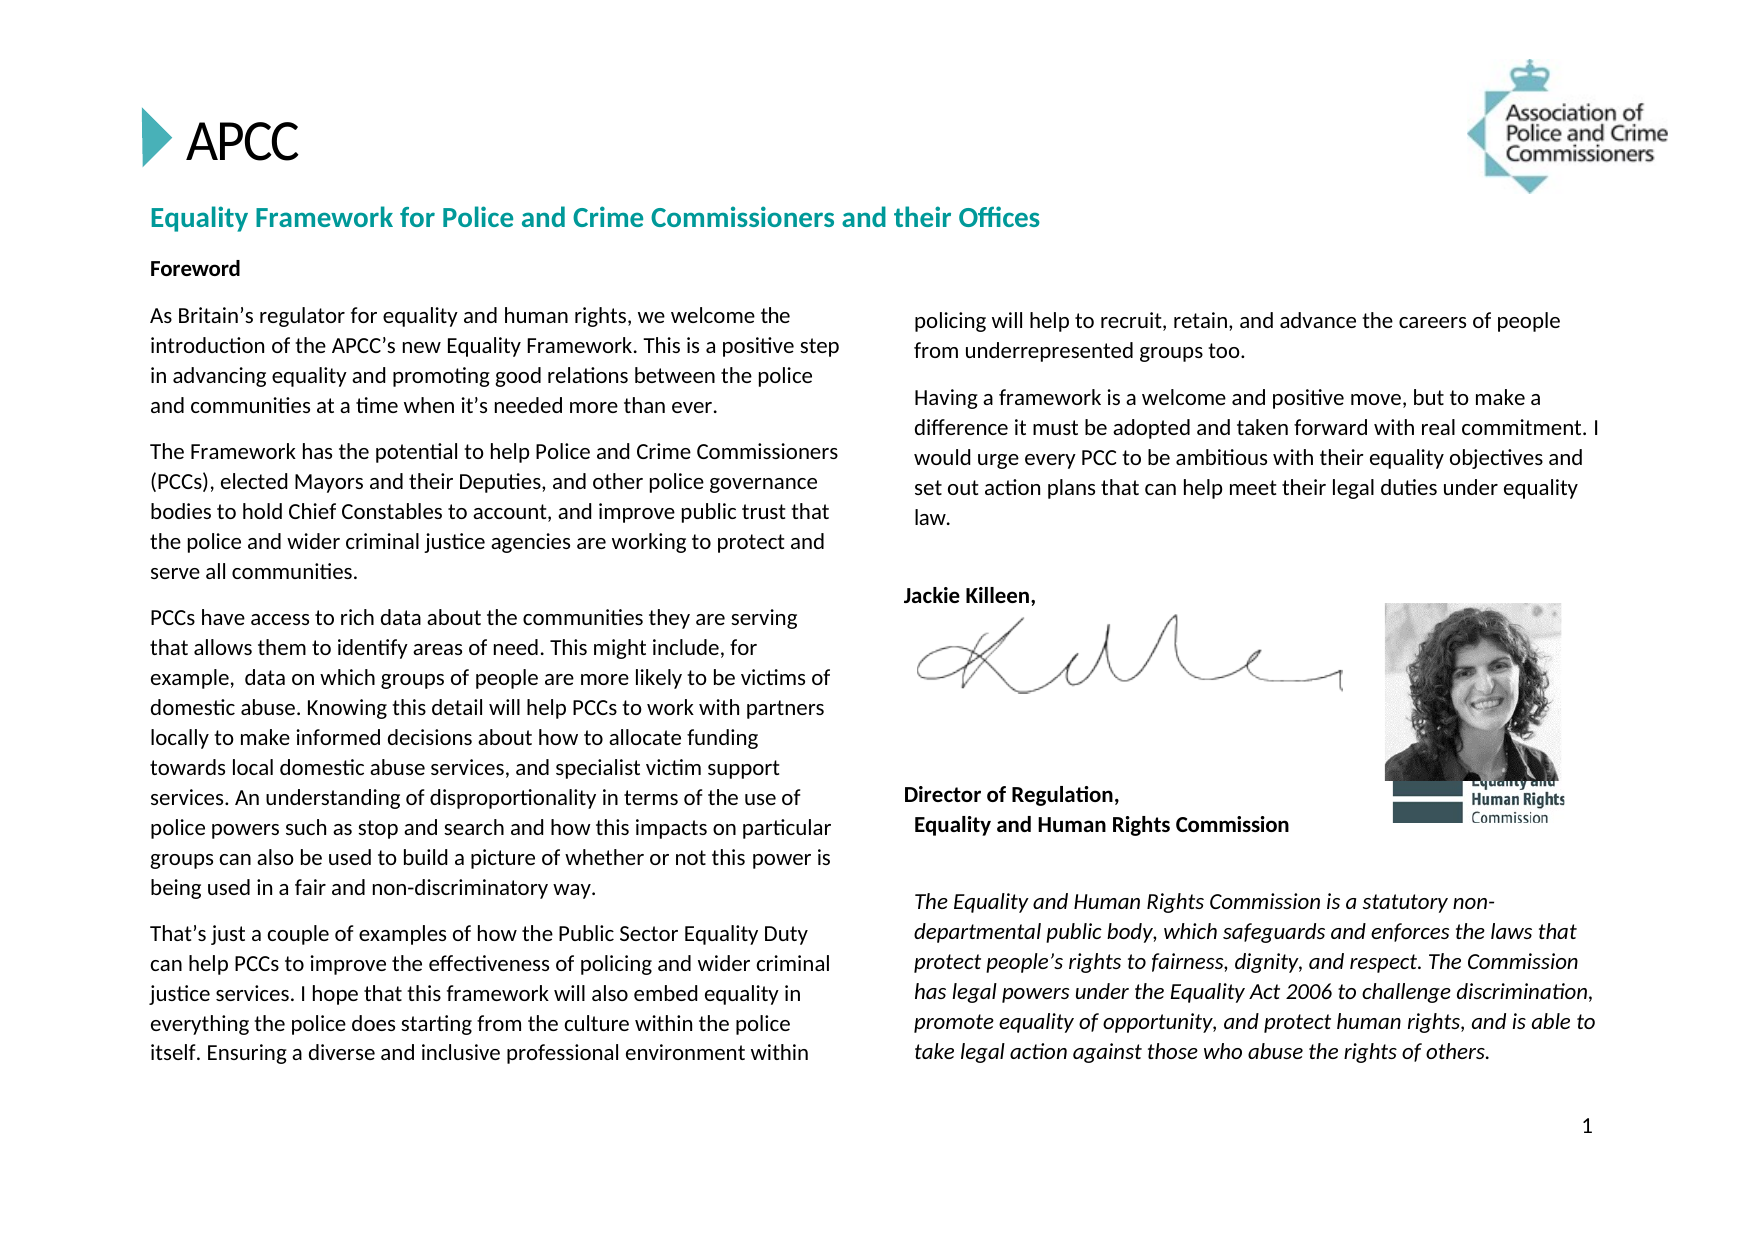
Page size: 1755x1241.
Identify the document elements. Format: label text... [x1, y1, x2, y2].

text The Framework has the potential to help Police and Crime Commissioners (PCCs), elected Mayors and their Deputies, and other police governance bodies to hold Chief Constables to account, and improve public trust that the police and wider criminal justice agencies are working to protect and serve all communities. [150, 437, 844, 585]
text policing will help to recruit, retain, and advance the careers of people from underrepresented groups too. [914, 307, 1599, 364]
text Having a framework is a welcome and positive move, but to make a difference it must be adopted and taken forward with real commitment. I would urge every PCC to be ambitious with their equality objectives and set out action plans that can help meet their legal duties under equality law. [914, 383, 1611, 531]
text introduction of the APCC’s new Equality Framework. This is a positive step in advancing equality and promoting good relations between the police and communities at a time when it’s needed more than ever. [150, 331, 844, 419]
text As Britain’s regulator for equality and human rights, we welcome the [150, 301, 844, 329]
subtitle Jackie Killeen, Director of Regulation, [903, 581, 1572, 808]
text The Equality and Human Rights Commission is a statutory non- departmental public body, which safeguards and enforces the laws that protect people’s rights to fairness, dignity, and respect. The Commission has legal powers under the Equality Act 2006 to challenge discrimination, promote equality of opportunity, and protect human rights, and is able to take legal action against those who abuse the rights of others. [914, 887, 1599, 1065]
text Equality and Human Rights Commission [914, 810, 1617, 838]
text That’s just a couple of examples of how the Public Sector Equality Duty can help PCCs to improve the effectiveness of policing and wider criminal justice services. I hope that this framework will also embed equality in everything the police does starting from the culture within the police itself. Ensuring a diverse and inclusive professional environment within [150, 919, 839, 1067]
text PCCs have access to rich data about the communities they are serving that allows them to identify areas of need. This might include, for example, data on which groups of people are more likely to be victims of domestic abuse. Knowing this detail will help PCCs to work with partners locally to make informed decisions about how to allocate funding towards local domestic abuse services, and specialist victim support services. An understanding of disproportionality in terms of the use of police powers such as stop and search and how this impacts on particular groups can also be used to build a picture of whether or not this power is being used in a fair and non-discriminatory way. [150, 603, 839, 901]
text Equality Framework for Police and Crime Commissioners and their Offices [150, 199, 1617, 234]
subtitle Foreword [150, 254, 1617, 282]
